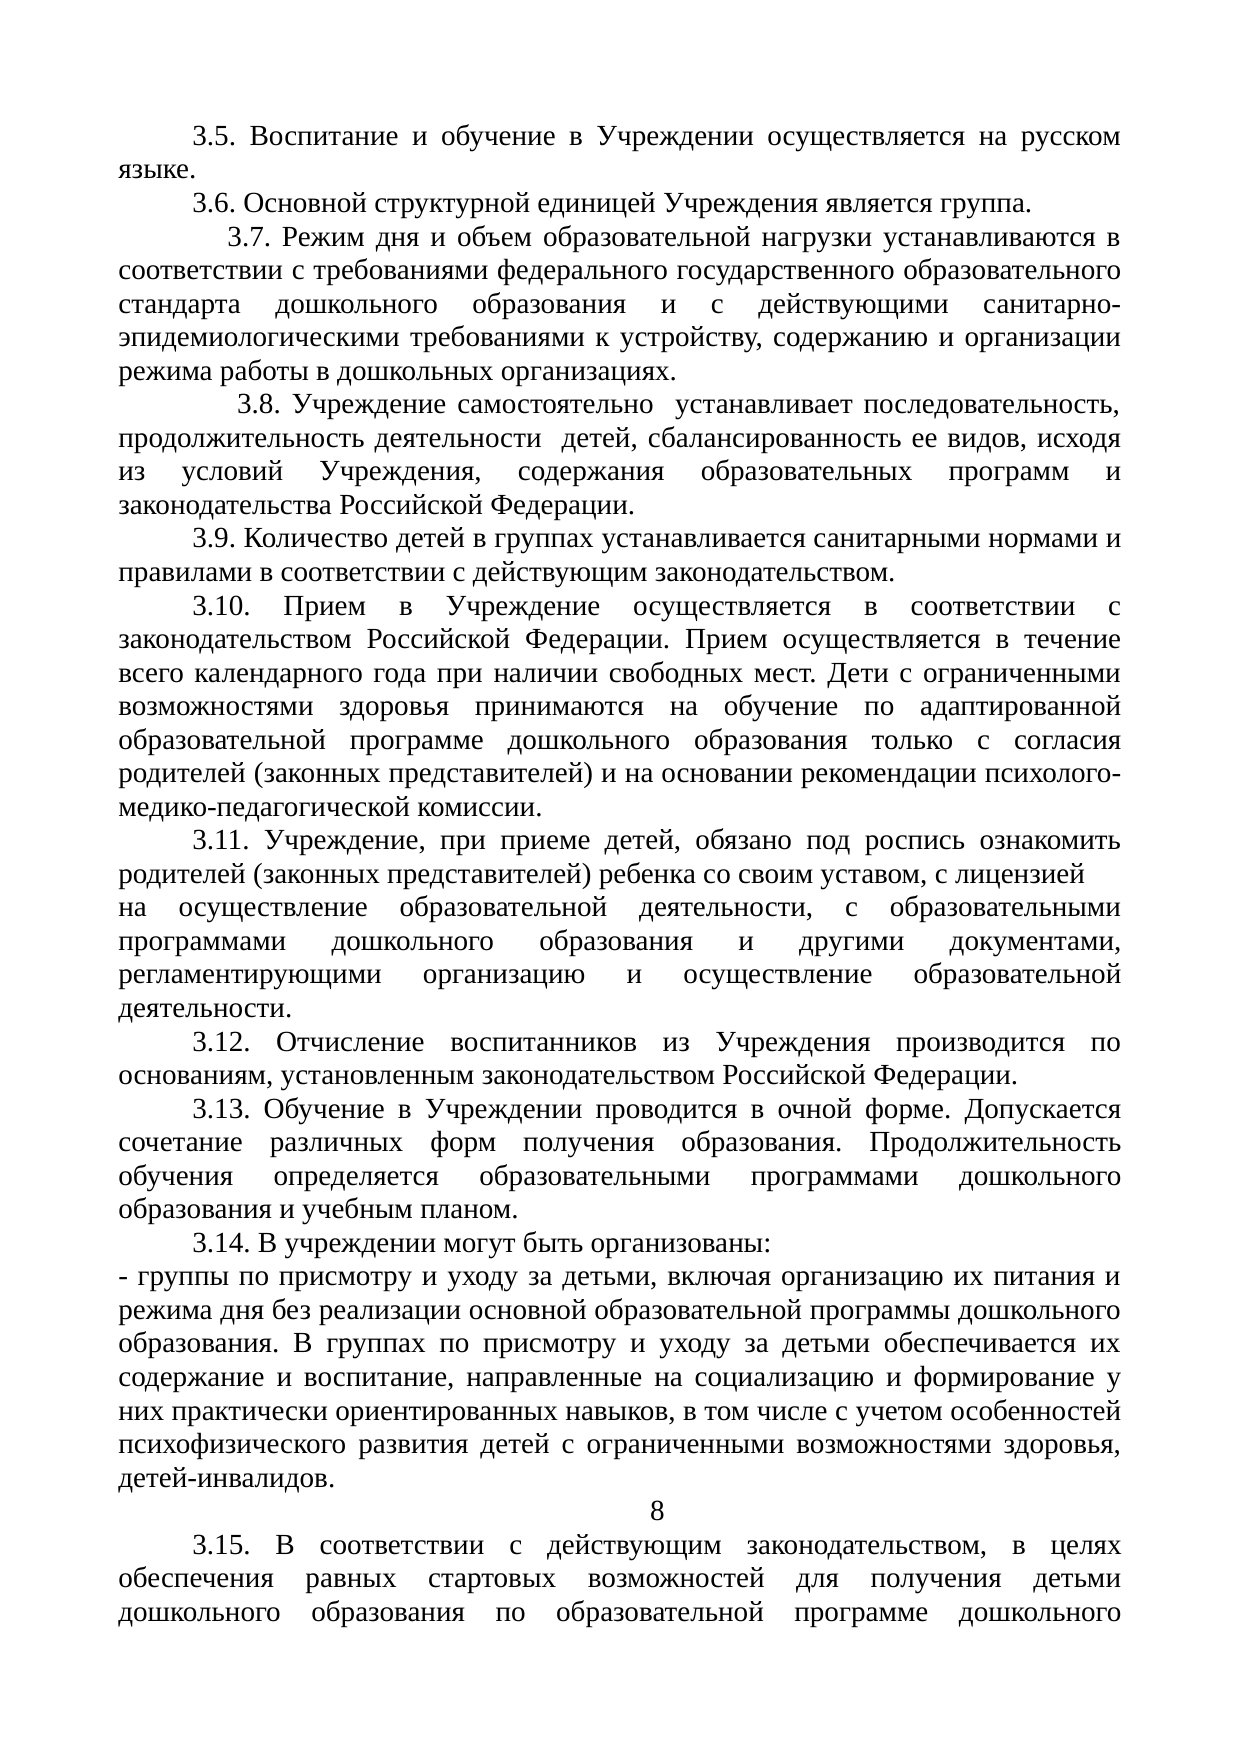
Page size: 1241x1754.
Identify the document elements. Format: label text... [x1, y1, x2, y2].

text 3.6. Основной структурной единицей Учреждения является группа. [118, 185, 1122, 219]
text 3.9. Количество детей в группах устанавливается санитарными нормами и правилами в соответствии с действующим законодательством. [118, 521, 1122, 588]
text 3.7. Режим дня и объем образовательной нагрузки устанавливаются в соответствии с требованиями федерального государственного образовательного стандарта дошкольного образования и с действующими санитарно-эпидемиологическими требованиями к устройству, содержанию и организации режима работы в дошкольных организациях. [118, 219, 1122, 386]
text 3.5. Воспитание и обучение в Учреждении осуществляется на русском языке. [118, 118, 1122, 185]
text 3.10. Прием в Учреждение осуществляется в соответствии с законодательством Российской Федерации. Прием осуществляется в течение всего календарного года при наличии свободных мест. Дети с ограниченными возможностями здоровья принимаются на обучение по адаптированной образовательной программе дошкольного образования только с согласия родителей (законных представителей) и на основании рекомендации психолого-медико-педагогической комиссии. [118, 588, 1122, 822]
text 8 [118, 1493, 1122, 1527]
text 3.15. В соответствии с действующим законодательством, в целях обеспечения равных стартовых возможностей для получения детьми дошкольного образования по образовательной программе дошкольного [118, 1527, 1122, 1627]
text на осуществление образовательной деятельности, с образовательными программами дошкольного образования и другими документами, регламентирующими организацию и осуществление образовательной деятельности. [118, 889, 1122, 1024]
text - группы по присмотру и уходу за детьми, включая организацию их питания и режима дня без реализации основной образовательной программы дошкольного образования. В группах по присмотру и уходу за детьми обеспечивается их содержание и воспитание, направленные на социализацию и формирование у них практически ориентированных навыков, в том числе с учетом особенностей психофизического развития детей с ограниченными возможностями здоровья, детей-инвалидов. [118, 1258, 1122, 1493]
text 3.14. В учреждении могут быть организованы: [118, 1225, 1122, 1258]
text 3.11. Учреждение, при приеме детей, обязано под роспись ознакомить родителей (законных представителей) ребенка со своим уставом, с лицензией [118, 822, 1122, 889]
text 3.13. Обучение в Учреждении проводится в очной форме. Допускается сочетание различных форм получения образования. Продолжительность обучения определяется образовательными программами дошкольного образования и учебным планом. [118, 1091, 1122, 1225]
text 3.12. Отчисление воспитанников из Учреждения производится по основаниям, установленным законодательством Российской Федерации. [118, 1024, 1122, 1091]
text 3.8. Учреждение самостоятельно устанавливает последовательность, продолжительность деятельности детей, сбалансированность ее видов, исходя из условий Учреждения, содержания образовательных программ и законодательства Российской Федерации. [118, 386, 1122, 521]
